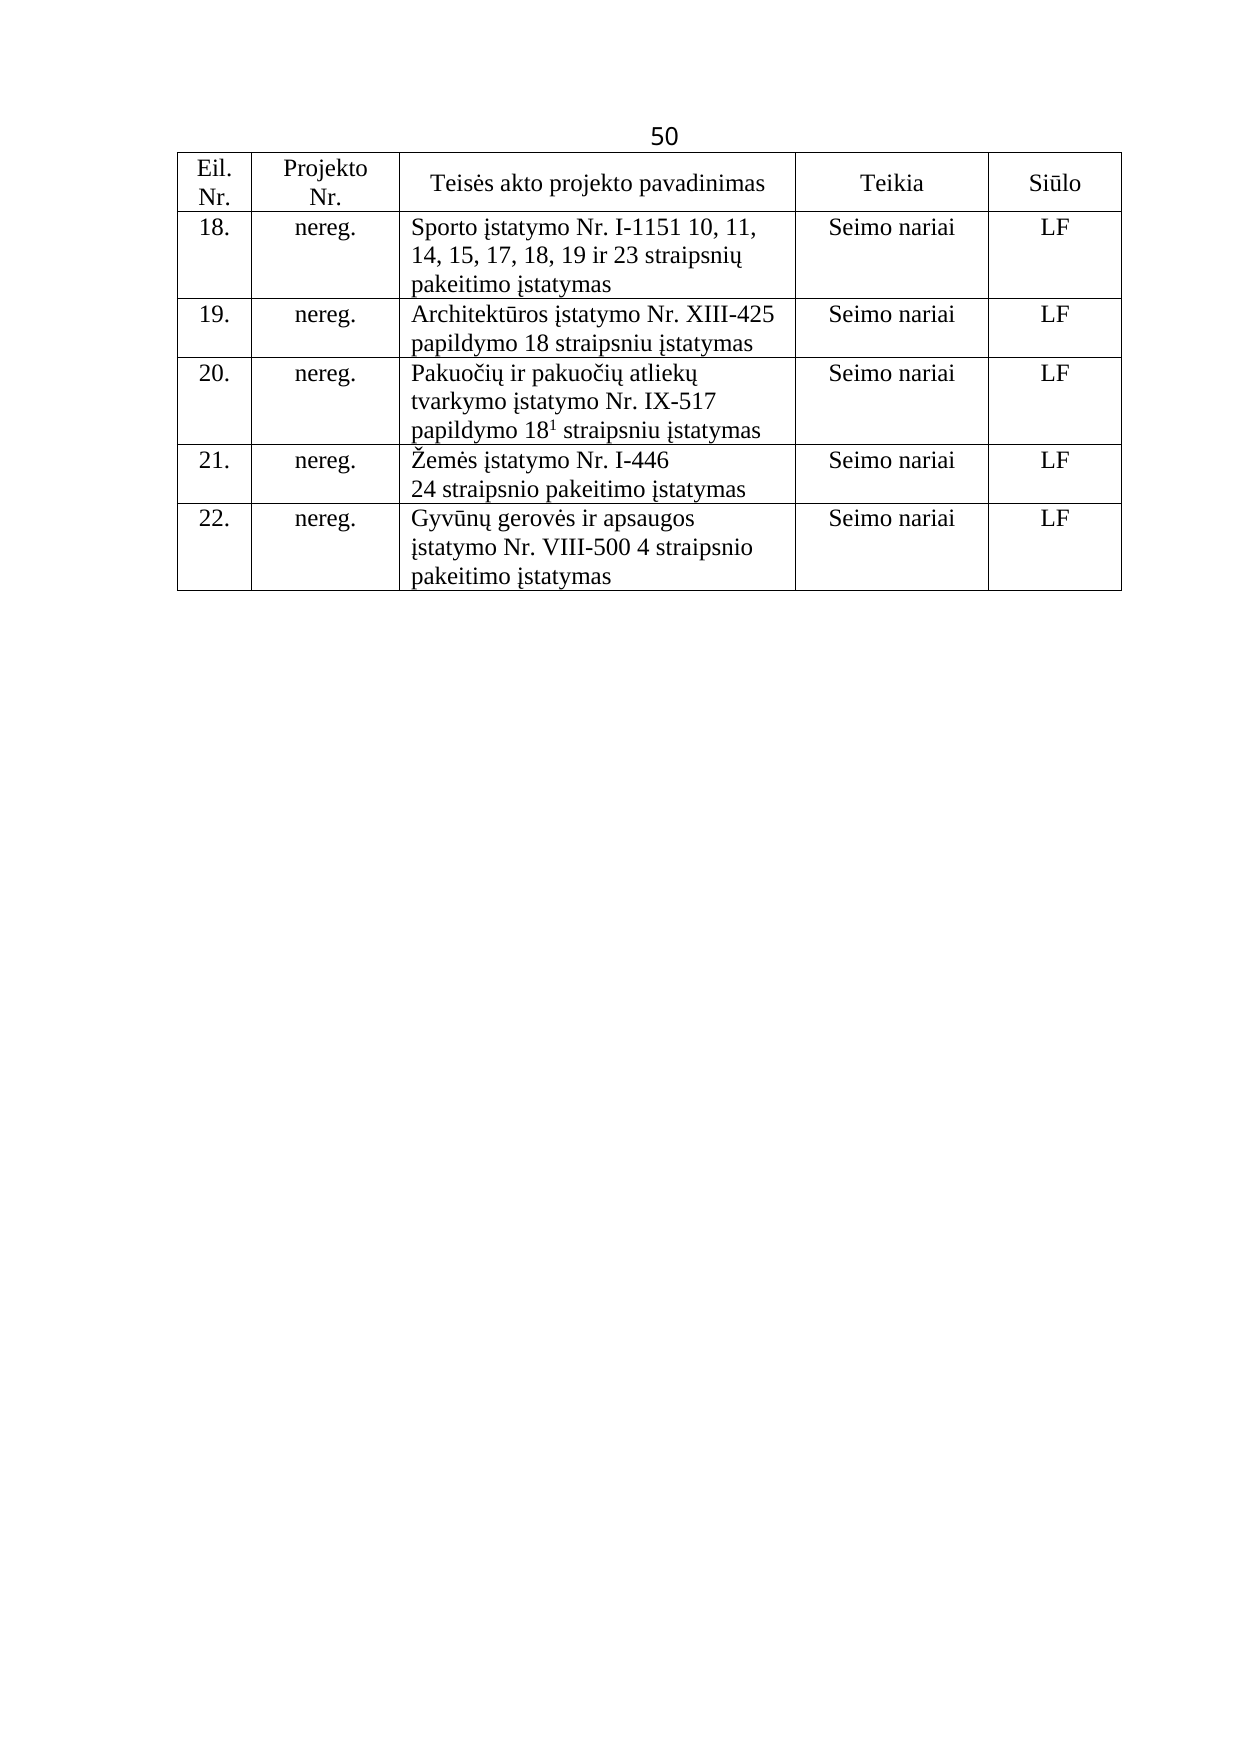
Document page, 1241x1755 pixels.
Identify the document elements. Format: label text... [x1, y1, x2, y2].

table_header Projekto Nr. [252, 153, 399, 211]
table_cell Architektūros įstatymo Nr. XIII-425 papildymo 18 straipsniu įstatymas [400, 299, 795, 357]
table_cell nereg. [252, 445, 399, 502]
table_cell Pakuočių ir pakuočių atliekų tvarkymo įstatymo Nr. IX-517 papildymo 181 straipsniu įstatymas [400, 358, 795, 444]
table_cell Seimo nariai [796, 504, 988, 590]
table_cell Seimo nariai [796, 299, 988, 357]
table_header Siūlo [989, 153, 1121, 211]
table_cell LF [989, 299, 1121, 357]
table_cell Seimo nariai [796, 212, 988, 298]
table_cell LF [989, 358, 1121, 444]
table_cell LF [989, 504, 1121, 590]
table_cell 21. [178, 445, 251, 502]
table_header Teisės akto projekto pavadinimas [400, 153, 795, 211]
table_cell 19. [178, 299, 251, 357]
table_cell Gyvūnų gerovės ir apsaugos įstatymo Nr. VIII-500 4 straipsnio pakeitimo įstatymas [400, 504, 795, 590]
table_cell nereg. [252, 358, 399, 444]
table_cell 18. [178, 212, 251, 298]
table_cell Seimo nariai [796, 445, 988, 502]
table_cell Sporto įstatymo Nr. I-1151 10, 11, 14, 15, 17, 18, 19 ir 23 straipsnių pakeitimo įstatymas [400, 212, 795, 298]
table_cell Seimo nariai [796, 358, 988, 444]
table_cell nereg. [252, 504, 399, 590]
table_cell nereg. [252, 299, 399, 357]
table_cell Žemės įstatymo Nr. I-446 24 straipsnio pakeitimo įstatymas [400, 445, 795, 502]
table_cell nereg. [252, 212, 399, 298]
table_cell 20. [178, 358, 251, 444]
table_cell LF [989, 212, 1121, 298]
table_cell LF [989, 445, 1121, 502]
table_header Eil. Nr. [178, 153, 251, 211]
table_header Teikia [796, 153, 988, 211]
table_cell 22. [178, 504, 251, 590]
